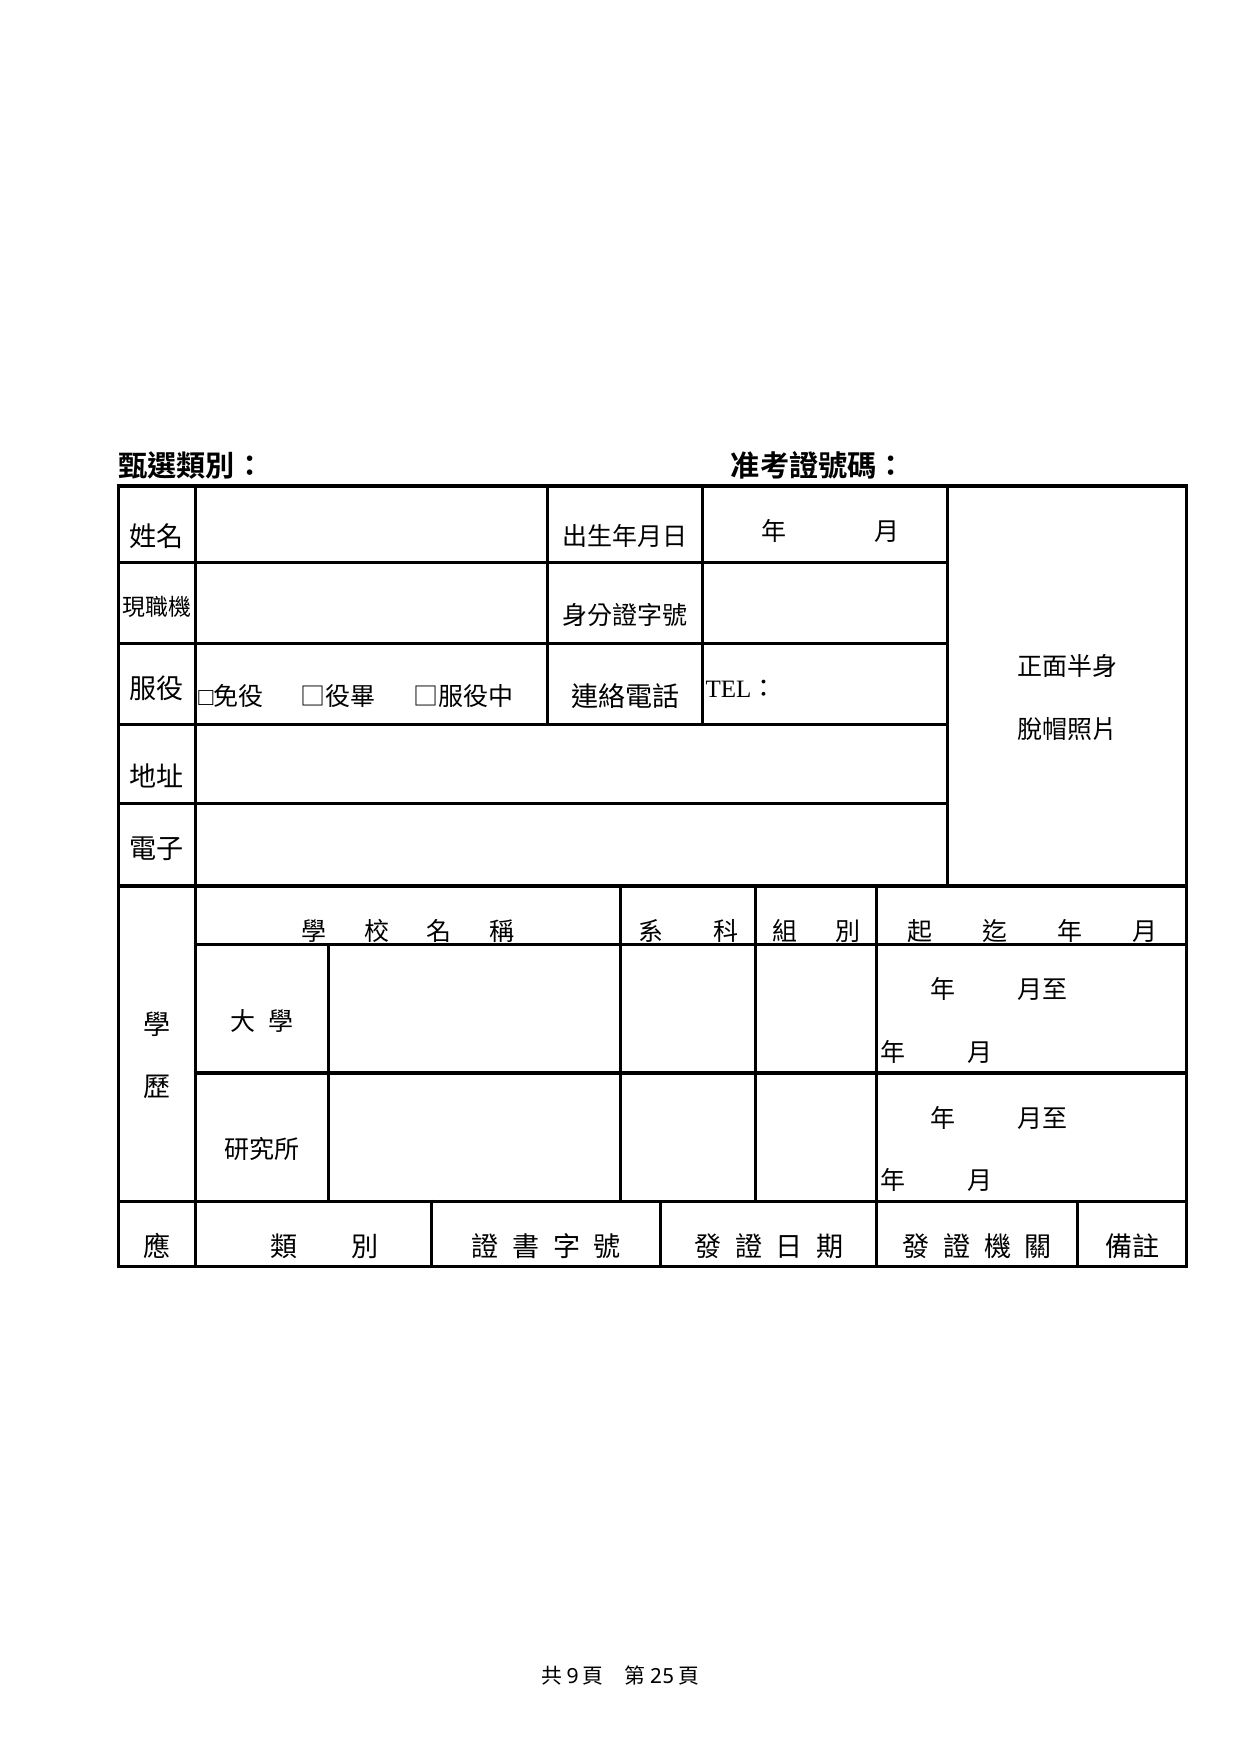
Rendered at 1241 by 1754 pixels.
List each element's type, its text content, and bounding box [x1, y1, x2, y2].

table_cell [757, 946, 875, 1071]
table_cell 類 別 [197, 1203, 430, 1265]
table_cell 年 月至 年 月 [878, 946, 1185, 1071]
table_cell [197, 805, 946, 884]
table_cell [330, 946, 619, 1071]
table_cell 備註 [1079, 1203, 1185, 1265]
table_cell [197, 564, 546, 642]
table_cell 發 證 機 關 [878, 1203, 1076, 1265]
table_cell 大 學 [197, 946, 327, 1071]
table_cell [757, 1075, 875, 1199]
table_cell □免役 □役畢 □服役中 [197, 645, 546, 723]
table_header 年 月 日 [704, 488, 946, 561]
table_cell 研究所 [197, 1075, 327, 1199]
table_cell 起 迄 年 月 [878, 888, 1185, 943]
table_header 姓名 [120, 488, 194, 561]
table_cell 發 證 日 期 [662, 1203, 875, 1265]
text 甄選類別： 准考證號碼： [118, 422, 1122, 484]
table_cell 證 書 字 號 [433, 1203, 659, 1265]
table_cell [704, 564, 946, 642]
table_cell 年 月至 年 月 [878, 1075, 1185, 1199]
table_header [197, 488, 546, 561]
table_cell 電子郵件 [120, 805, 194, 884]
table_header 正面半身 脫帽照片 [949, 488, 1185, 884]
table_cell 服役 情形 [120, 645, 194, 723]
table_cell 應 [120, 1203, 194, 1265]
table_cell [622, 946, 754, 1071]
table_cell TEL： 手機： [704, 645, 946, 723]
table_header 出生年月日 [549, 488, 701, 561]
table_cell 系 科 [622, 888, 754, 943]
table_cell [197, 726, 946, 802]
table_cell [330, 1075, 619, 1199]
table_cell 連絡電話 [549, 645, 701, 723]
table_cell 組 別 [757, 888, 875, 943]
table_cell 學 校 名 稱 [197, 888, 619, 943]
table_cell 現職機關學校 [120, 564, 194, 642]
table_cell 身分證字號 [549, 564, 701, 642]
table_cell 地址 [120, 726, 194, 802]
table_cell 學 歷 [120, 888, 194, 1199]
table_cell [622, 1075, 754, 1199]
